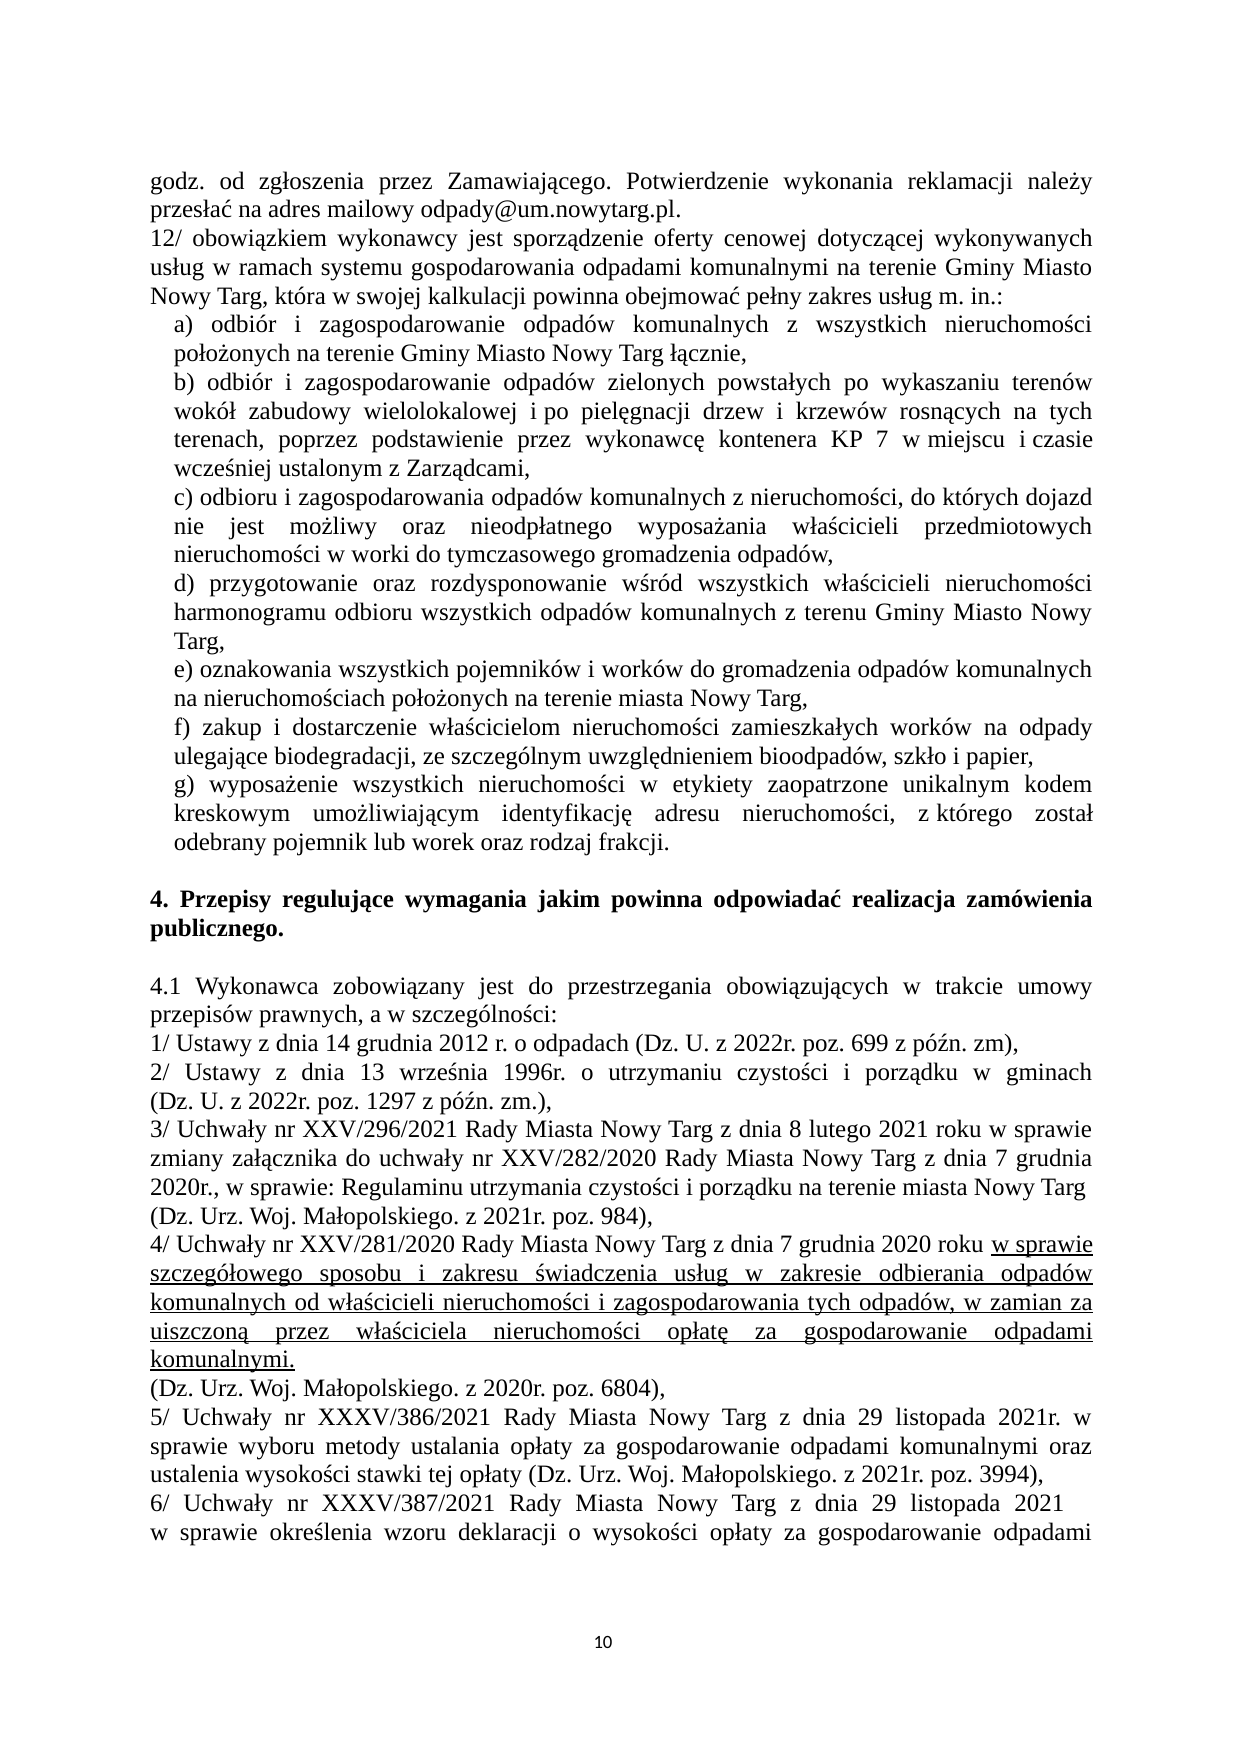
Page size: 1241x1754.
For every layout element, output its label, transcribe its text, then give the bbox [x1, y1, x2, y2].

text c) odbioru i zagospodarowania odpadów komunalnych z nieruchomości, do których dojazd nie jest możliwy oraz nieodpłatnego wyposażania właścicieli przedmiotowych nieruchomości w worki do tymczasowego gromadzenia odpadów, [173, 482, 1093, 568]
text f) zakup i dostarczenie właścicielom nieruchomości zamieszkałych worków na odpady ulegające biodegradacji, ze szczególnym uwzględnieniem bioodpadów, szkło i papier, [173, 712, 1093, 769]
text 12/ obowiązkiem wykonawcy jest sporządzenie oferty cenowej dotyczącej wykonywanych usług w ramach systemu gospodarowania odpadami komunalnymi na terenie Gminy Miasto Nowy Targ, która w swojej kalkulacji powinna obejmować pełny zakres usług m. in.: [150, 223, 1093, 309]
text 1/ Ustawy z dnia 14 grudnia 2012 r. o odpadach (Dz. U. z 2022r. poz. 699 z późn. zm), [150, 1028, 1093, 1057]
text komunalnych od właścicieli nieruchomości i zagospodarowania tych odpadów, w zamian za [150, 1285, 1093, 1312]
text e) oznakowania wszystkich pojemników i worków do gromadzenia odpadów komunalnych na nieruchomościach położonych na terenie miasta Nowy Targ, [173, 654, 1093, 712]
text 4/ Uchwały nr XXV/281/2020 Rady Miasta Nowy Targ z dnia 7 grudnia 2020 roku w sprawie szczegółowego sposobu i zakresu świadczenia usług w zakresie odbierania odpadów [150, 1229, 1093, 1283]
text 3/ Uchwały nr XXV/296/2021 Rady Miasta Nowy Targ z dnia 8 lutego 2021 roku w sprawie zmiany załącznika do uchwały nr XXV/282/2020 Rady Miasta Nowy Targ z dnia 7 grudnia 2020r., w sprawie: Regulaminu utrzymania czystości i porządku na terenie miasta Nowy Targ (Dz. Urz. Woj. Małopolskiego. z 2021r. poz. 984), [150, 1114, 1093, 1229]
text 4.1 Wykonawca zobowiązany jest do przestrzegania obowiązujących w trakcie umowy przepisów prawnych, a w szczególności: [150, 971, 1093, 1028]
text a) odbiór i zagospodarowanie odpadów komunalnych z wszystkich nieruchomości położonych na terenie Gminy Miasto Nowy Targ łącznie, [173, 309, 1093, 367]
text uiszczoną przez właściciela nieruchomości opłatę za gospodarowanie odpadami [150, 1313, 1093, 1341]
text g) wyposażenie wszystkich nieruchomości w etykiety zaopatrzone unikalnym kodem kreskowym umożliwiającym identyfikację adresu nieruchomości, z którego został odebrany pojemnik lub worek oraz rodzaj frakcji. [173, 769, 1093, 856]
text 2/ Ustawy z dnia 13 września 1996r. o utrzymaniu czystości i porządku w gminach (Dz. U. z 2022r. poz. 1297 z późn. zm.), [150, 1057, 1093, 1114]
text 4. Przepisy regulujące wymagania jakim powinna odpowiadać realizacja zamówienia publicznego. [150, 884, 1093, 942]
text 5/ Uchwały nr XXXV/386/2021 Rady Miasta Nowy Targ z dnia 29 listopada 2021r. w sprawie wyboru metody ustalania opłaty za gospodarowanie odpadami komunalnymi oraz ustalenia wysokości stawki tej opłaty (Dz. Urz. Woj. Małopolskiego. z 2021r. poz. 3994), [150, 1402, 1093, 1488]
text godz. od zgłoszenia przez Zamawiającego. Potwierdzenie wykonania reklamacji należy przesłać na adres mailowy odpady@um.nowytarg.pl. [150, 166, 1093, 223]
text komunalnymi. (Dz. Urz. Woj. Małopolskiego. z 2020r. poz. 6804), [150, 1342, 1093, 1402]
text d) przygotowanie oraz rozdysponowanie wśród wszystkich właścicieli nieruchomości harmonogramu odbioru wszystkich odpadów komunalnych z terenu Gminy Miasto Nowy Targ, [173, 568, 1093, 654]
text b) odbiór i zagospodarowanie odpadów zielonych powstałych po wykaszaniu terenów wokół zabudowy wielolokalowej i po pielęgnacji drzew i krzewów rosnących na tych terenach, poprzez podstawienie przez wykonawcę kontenera KP 7 w miejscu i czasie wcześniej ustalonym z Zarządcami, [173, 367, 1093, 482]
text 6/ Uchwały nr XXXV/387/2021 Rady Miasta Nowy Targ z dnia 29 listopada 2021 w sprawie określenia wzoru deklaracji o wysokości opłaty za gospodarowanie odpadami [150, 1488, 1093, 1546]
